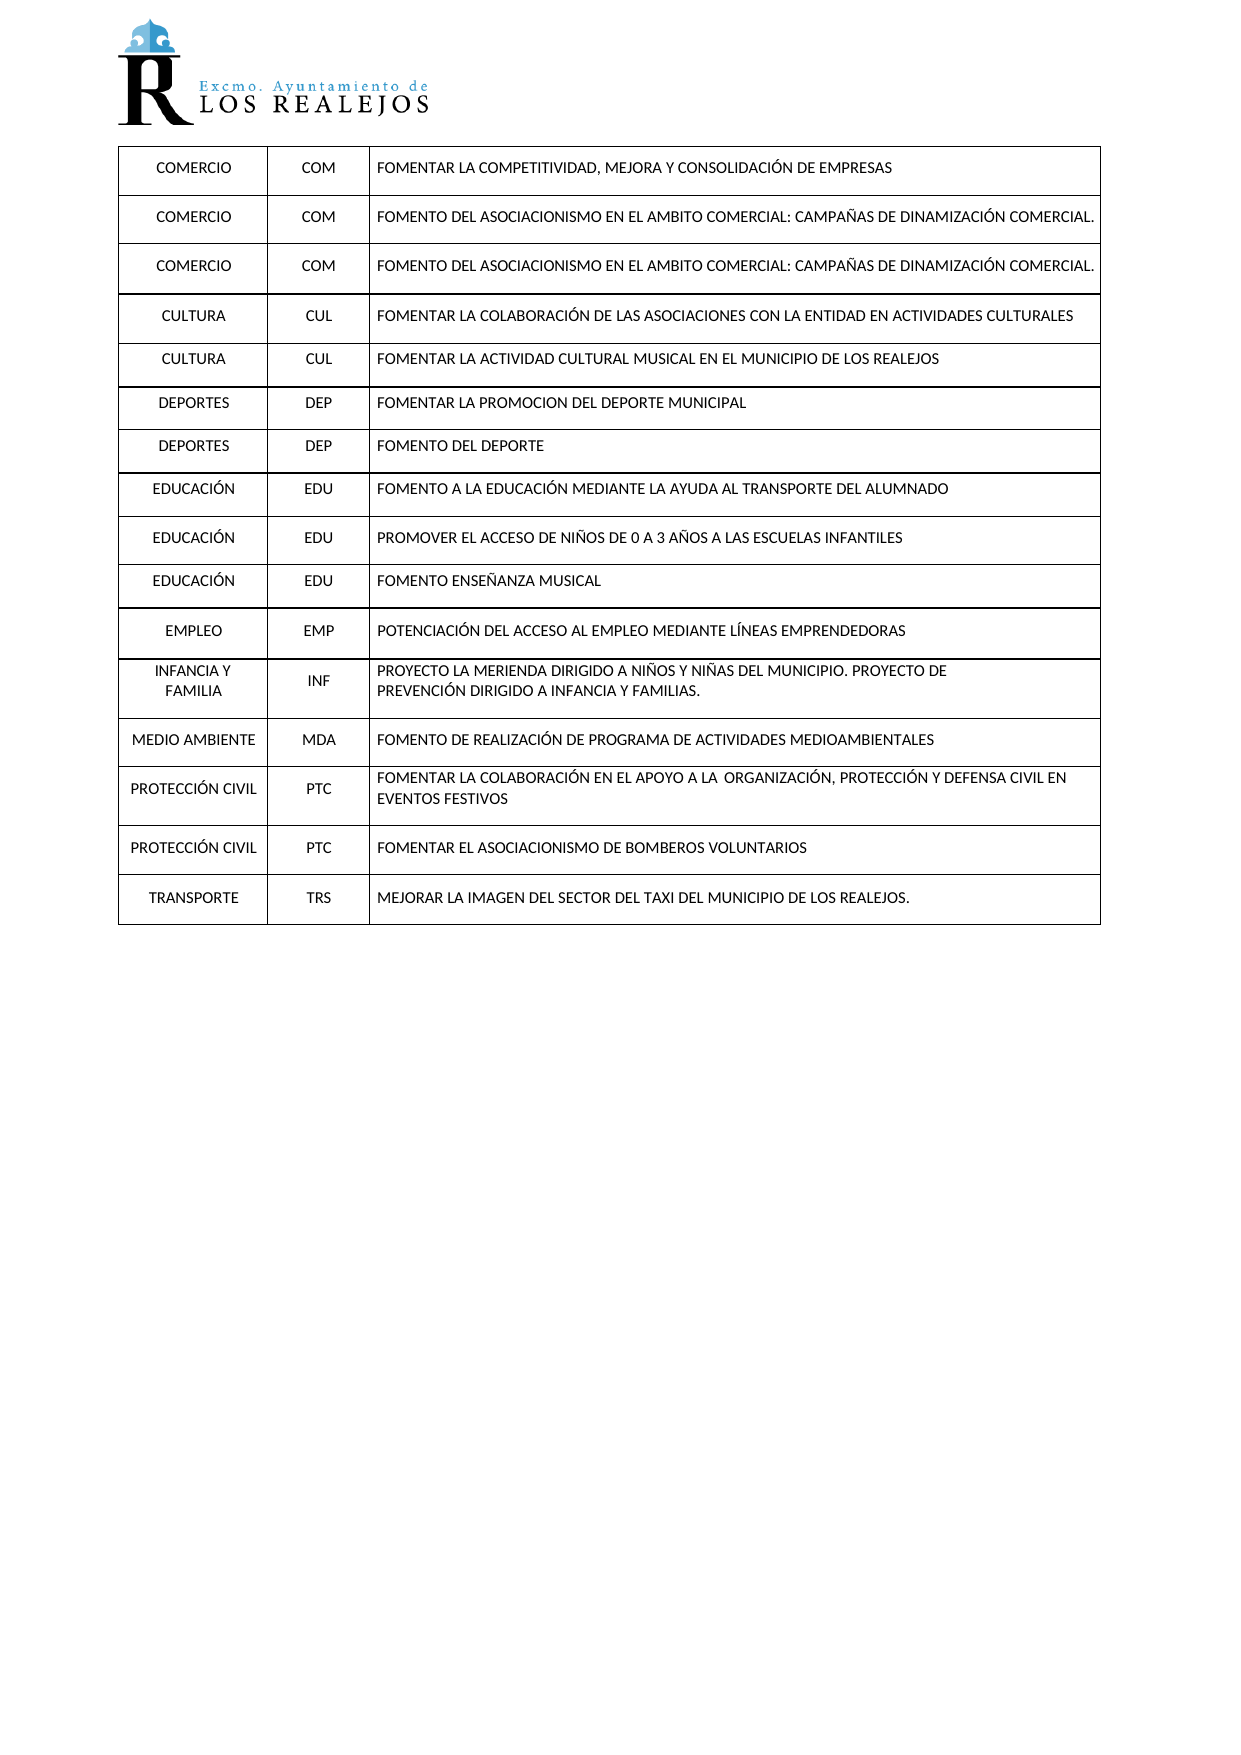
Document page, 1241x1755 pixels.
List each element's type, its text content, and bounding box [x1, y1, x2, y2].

table_cell COM [268, 196, 369, 243]
table_cell MEJORAR LA IMAGEN DEL SECTOR DEL TAXI DEL MUNICIPIO DE LOS REALEJOS. [370, 875, 1100, 924]
table_cell PROYECTO LA MERIENDA DIRIGIDO A NIÑOS Y NIÑAS DEL MUNICIPIO. PROYECTO DE PREVENCIÓN DIRIGIDO A INFANCIA Y FAMILIAS. [370, 660, 1100, 718]
table_cell FOMENTO A LA EDUCACIÓN MEDIANTE LA AYUDA AL TRANSPORTE DEL ALUMNADO [370, 474, 1100, 516]
table_cell FOMENTAR LA ACTIVIDAD CULTURAL MUSICAL EN EL MUNICIPIO DE LOS REALEJOS [370, 344, 1100, 386]
table_cell TRS [268, 875, 369, 924]
table_cell INFANCIA Y FAMILIA [119, 660, 267, 718]
table_cell COM [268, 147, 369, 194]
table_cell FOMENTAR LA COLABORACIÓN EN EL APOYO A LA ORGANIZACIÓN, PROTECCIÓN Y DEFENSA CIVIL EN EVENTOS FESTIVOS [370, 767, 1100, 825]
table_cell FOMENTO DEL ASOCIACIONISMO EN EL AMBITO COMERCIAL: CAMPAÑAS DE DINAMIZACIÓN COMERCIAL. [370, 196, 1100, 243]
table_cell FOMENTAR LA COMPETITIVIDAD, MEJORA Y CONSOLIDACIÓN DE EMPRESAS [370, 147, 1100, 194]
table_cell COMERCIO [119, 196, 267, 243]
table_cell FOMENTAR EL ASOCIACIONISMO DE BOMBEROS VOLUNTARIOS [370, 826, 1100, 874]
table_cell MEDIO AMBIENTE [119, 719, 267, 766]
table_cell PROTECCIÓN CIVIL [119, 826, 267, 874]
table_cell COMERCIO [119, 244, 267, 292]
table_cell DEP [268, 388, 369, 429]
table_cell EDUCACIÓN [119, 517, 267, 564]
table_cell PTC [268, 826, 369, 874]
table_cell FOMENTO DE REALIZACIÓN DE PROGRAMA DE ACTIVIDADES MEDIOAMBIENTALES [370, 719, 1100, 766]
table_cell DEPORTES [119, 388, 267, 429]
table_cell COMERCIO [119, 147, 267, 194]
table_cell EDU [268, 517, 369, 564]
table_cell MDA [268, 719, 369, 766]
table_cell POTENCIACIÓN DEL ACCESO AL EMPLEO MEDIANTE LÍNEAS EMPRENDEDORAS [370, 609, 1100, 658]
table_cell FOMENTO ENSEÑANZA MUSICAL [370, 565, 1100, 607]
table_cell EDUCACIÓN [119, 565, 267, 607]
table_cell FOMENTAR LA COLABORACIÓN DE LAS ASOCIACIONES CON LA ENTIDAD EN ACTIVIDADES CULTURALES [370, 295, 1100, 342]
table_cell PTC [268, 767, 369, 825]
table_cell DEP [268, 430, 369, 472]
table_cell CUL [268, 344, 369, 386]
table_cell PROTECCIÓN CIVIL [119, 767, 267, 825]
table_cell PROMOVER EL ACCESO DE NIÑOS DE 0 A 3 AÑOS A LAS ESCUELAS INFANTILES [370, 517, 1100, 564]
table_cell EMP [268, 609, 369, 658]
table_cell COM [268, 244, 369, 292]
table_cell FOMENTO DEL ASOCIACIONISMO EN EL AMBITO COMERCIAL: CAMPAÑAS DE DINAMIZACIÓN COMERCIAL. [370, 244, 1100, 292]
table_cell FOMENTO DEL DEPORTE [370, 430, 1100, 472]
table_cell INF [268, 660, 369, 718]
table_cell EDUCACIÓN [119, 474, 267, 516]
table_cell CUL [268, 295, 369, 342]
table_cell TRANSPORTE [119, 875, 267, 924]
table_cell CULTURA [119, 344, 267, 386]
table_cell DEPORTES [119, 430, 267, 472]
table_cell FOMENTAR LA PROMOCION DEL DEPORTE MUNICIPAL [370, 388, 1100, 429]
table_cell CULTURA [119, 295, 267, 342]
table_cell EDU [268, 474, 369, 516]
table_cell EDU [268, 565, 369, 607]
table_cell EMPLEO [119, 609, 267, 658]
